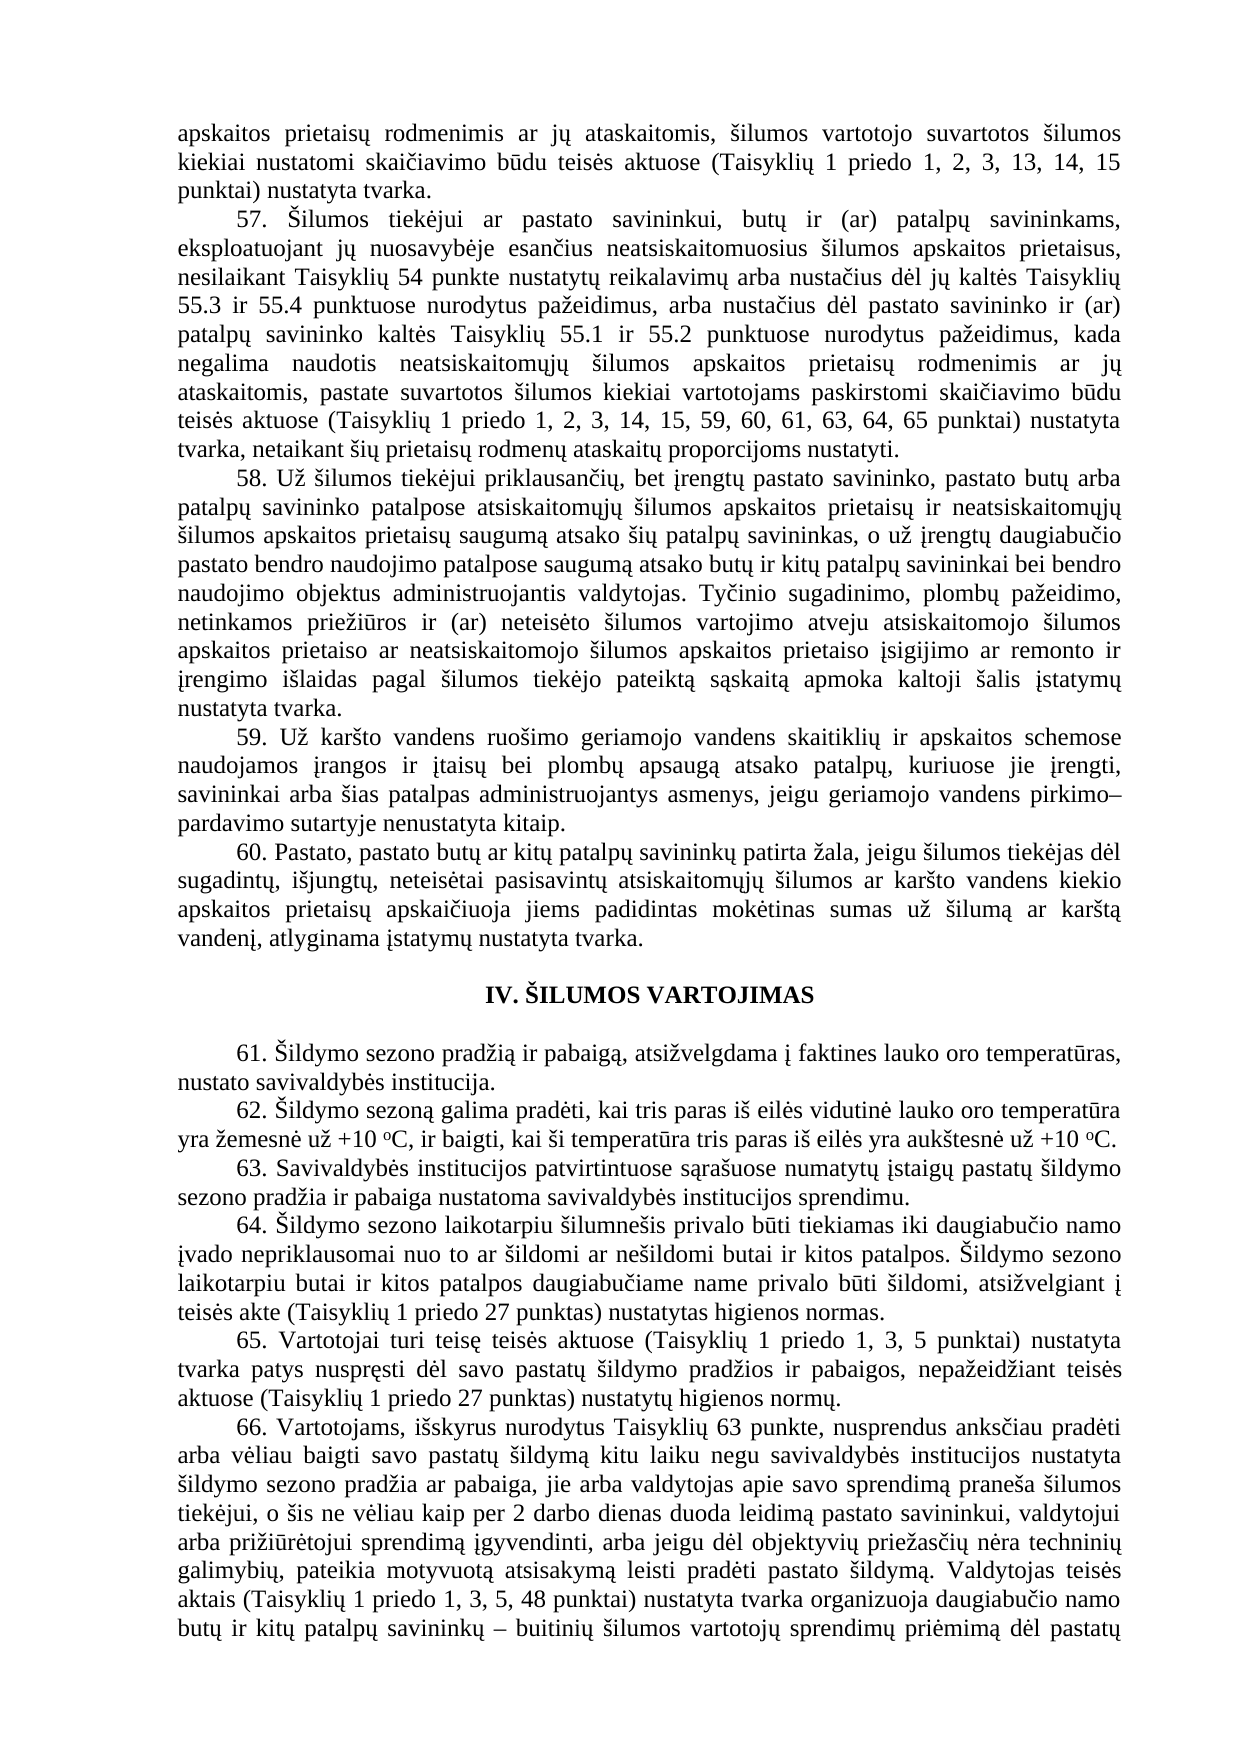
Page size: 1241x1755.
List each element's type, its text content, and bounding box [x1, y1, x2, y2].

text 59. Už karšto vandens ruošimo geriamojo vandens skaitiklių ir apskaitos schemose naudojamos įrangos ir įtaisų bei plombų apsaugą atsako patalpų, kuriuose jie įrengti, savininkai arba šias patalpas administruojantys asmenys, jeigu geriamojo vandens pirkimo–pardavimo sutartyje nenustatyta kitaip. [177, 722, 1122, 837]
text 62. Šildymo sezoną galima pradėti, kai tris paras iš eilės vidutinė lauko oro temperatūra yra žemesnė už +10 oC, ir baigti, kai ši temperatūra tris paras iš eilės yra aukštesnė už +10 oC. [177, 1096, 1122, 1153]
text 57. Šilumos tiekėjui ar pastato savininkui, butų ir (ar) patalpų savininkams, eksploatuojant jų nuosavybėje esančius neatsiskaitomuosius šilumos apskaitos prietaisus, nesilaikant Taisyklių 54 punkte nustatytų reikalavimų arba nustačius dėl jų kaltės Taisyklių 55.3 ir 55.4 punktuose nurodytus pažeidimus, arba nustačius dėl pastato savininko ir (ar) patalpų savininko kaltės Taisyklių 55.1 ir 55.2 punktuose nurodytus pažeidimus, kada negalima naudotis neatsiskaitomųjų šilumos apskaitos prietaisų rodmenimis ar jų ataskaitomis, pastate suvartotos šilumos kiekiai vartotojams paskirstomi skaičiavimo būdu teisės aktuose (Taisyklių 1 priedo 1, 2, 3, 14, 15, 59, 60, 61, 63, 64, 65 punktai) nustatyta tvarka, netaikant šių prietaisų rodmenų ataskaitų proporcijoms nustatyti. [177, 204, 1122, 463]
text 66. Vartotojams, išskyrus nurodytus Taisyklių 63 punkte, nusprendus anksčiau pradėti arba vėliau baigti savo pastatų šildymą kitu laiku negu savivaldybės institucijos nustatyta šildymo sezono pradžia ar pabaiga, jie arba valdytojas apie savo sprendimą praneša šilumos tiekėjui, o šis ne vėliau kaip per 2 darbo dienas duoda leidimą pastato savininkui, valdytojui arba prižiūrėtojui sprendimą įgyvendinti, arba jeigu dėl objektyvių priežasčių nėra techninių galimybių, pateikia motyvuotą atsisakymą leisti pradėti pastato šildymą. Valdytojas teisės aktais (Taisyklių 1 priedo 1, 3, 5, 48 punktai) nustatyta tvarka organizuoja daugiabučio namo butų ir kitų patalpų savininkų – buitinių šilumos vartotojų sprendimų priėmimą dėl pastatų [177, 1412, 1122, 1642]
text 64. Šildymo sezono laikotarpiu šilumnešis privalo būti tiekiamas iki daugiabučio namo įvado nepriklausomai nuo to ar šildomi ar nešildomi butai ir kitos patalpos. Šildymo sezono laikotarpiu butai ir kitos patalpos daugiabučiame name privalo būti šildomi, atsižvelgiant į teisės akte (Taisyklių 1 priedo 27 punktas) nustatytas higienos normas. [177, 1211, 1122, 1326]
text IV. ŠILUMOS VARTOJIMAS [177, 981, 1122, 1009]
text 60. Pastato, pastato butų ar kitų patalpų savininkų patirta žala, jeigu šilumos tiekėjas dėl sugadintų, išjungtų, neteisėtai pasisavintų atsiskaitomųjų šilumos ar karšto vandens kiekio apskaitos prietaisų apskaičiuoja jiems padidintas mokėtinas sumas už šilumą ar karštą vandenį, atlyginama įstatymų nustatyta tvarka. [177, 837, 1122, 952]
text apskaitos prietaisų rodmenimis ar jų ataskaitomis, šilumos vartotojo suvartotos šilumos kiekiai nustatomi skaičiavimo būdu teisės aktuose (Taisyklių 1 priedo 1, 2, 3, 13, 14, 15 punktai) nustatyta tvarka. [177, 118, 1122, 204]
text 61. Šildymo sezono pradžią ir pabaigą, atsižvelgdama į faktines lauko oro temperatūras, nustato savivaldybės institucija. [177, 1038, 1122, 1096]
text 65. Vartotojai turi teisę teisės aktuose (Taisyklių 1 priedo 1, 3, 5 punktai) nustatyta tvarka patys nuspręsti dėl savo pastatų šildymo pradžios ir pabaigos, nepažeidžiant teisės aktuose (Taisyklių 1 priedo 27 punktas) nustatytų higienos normų. [177, 1326, 1122, 1412]
text 58. Už šilumos tiekėjui priklausančių, bet įrengtų pastato savininko, pastato butų arba patalpų savininko patalpose atsiskaitomųjų šilumos apskaitos prietaisų ir neatsiskaitomųjų šilumos apskaitos prietaisų saugumą atsako šių patalpų savininkas, o už įrengtų daugiabučio pastato bendro naudojimo patalpose saugumą atsako butų ir kitų patalpų savininkai bei bendro naudojimo objektus administruojantis valdytojas. Tyčinio sugadinimo, plombų pažeidimo, netinkamos priežiūros ir (ar) neteisėto šilumos vartojimo atveju atsiskaitomojo šilumos apskaitos prietaiso ar neatsiskaitomojo šilumos apskaitos prietaiso įsigijimo ar remonto ir įrengimo išlaidas pagal šilumos tiekėjo pateiktą sąskaitą apmoka kaltoji šalis įstatymų nustatyta tvarka. [177, 463, 1122, 722]
text 63. Savivaldybės institucijos patvirtintuose sąrašuose numatytų įstaigų pastatų šildymo sezono pradžia ir pabaiga nustatoma savivaldybės institucijos sprendimu. [177, 1153, 1122, 1211]
